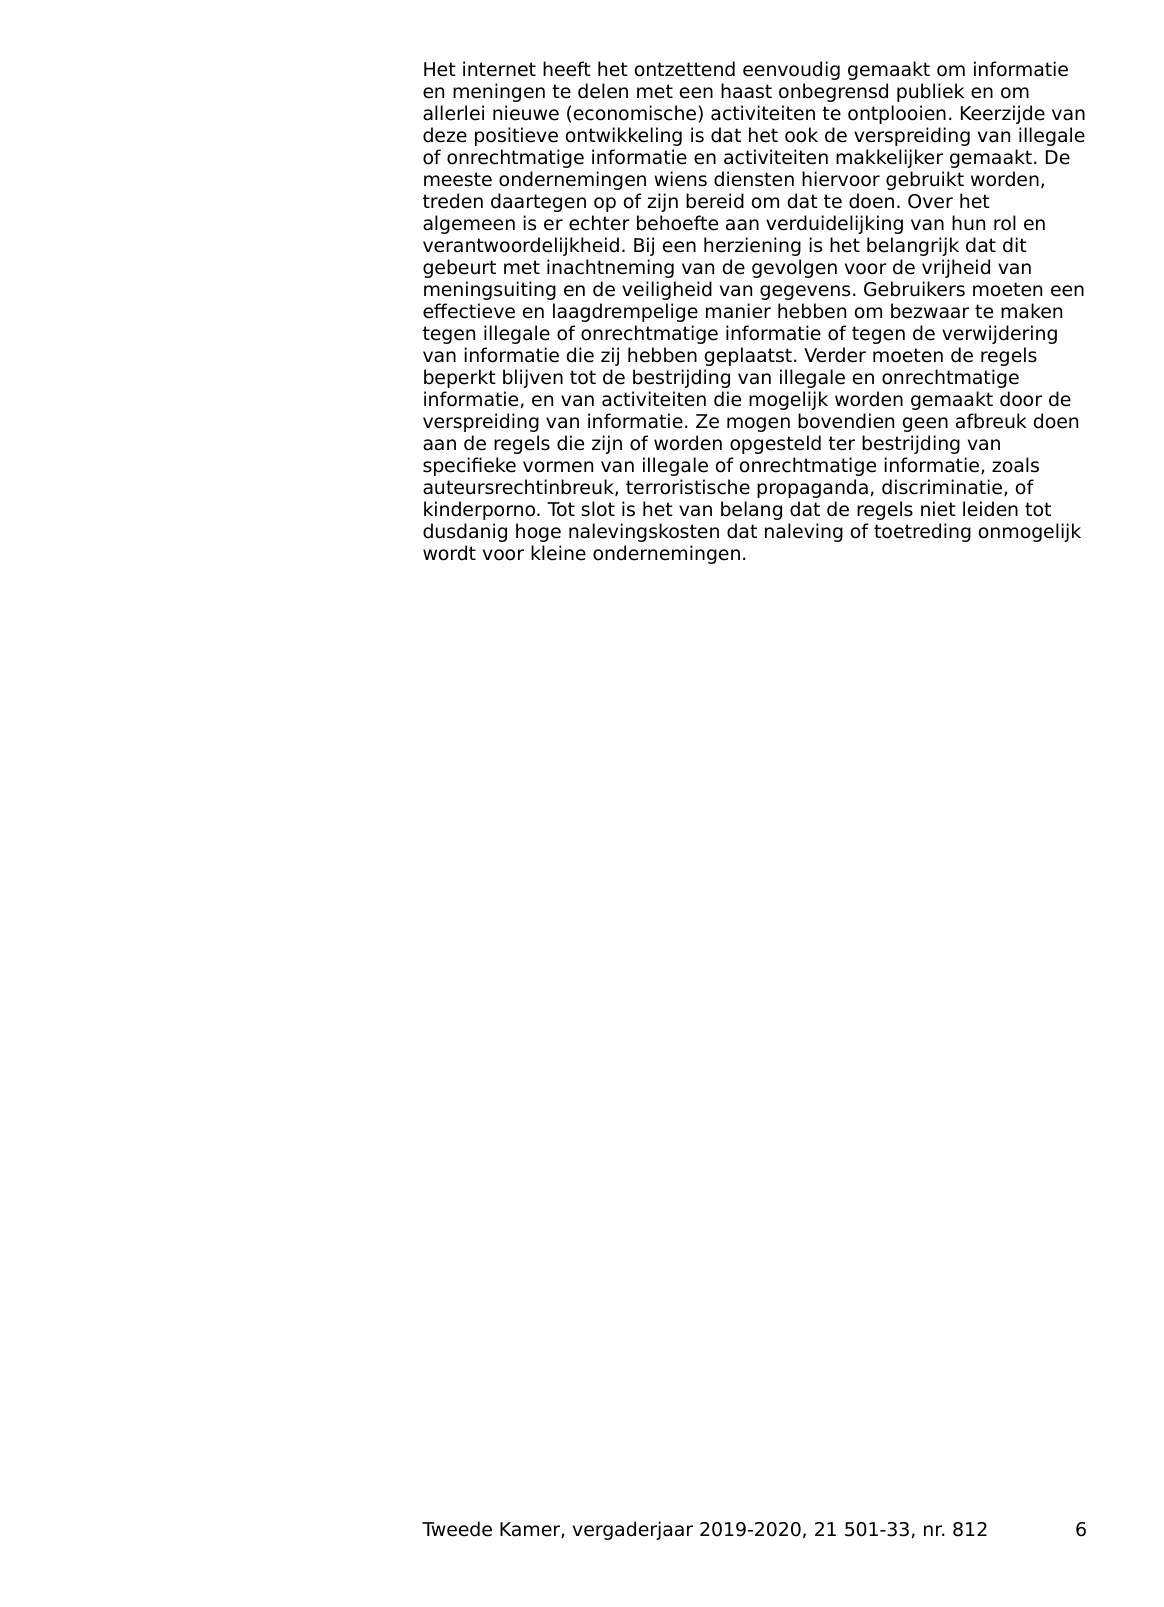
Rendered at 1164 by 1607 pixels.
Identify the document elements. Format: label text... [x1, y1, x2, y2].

text Het internet heeft het ontzettend eenvoudig gemaakt om informatie en meningen te delen met een haast onbegrensd publiek en om allerlei nieuwe (economische) activiteiten te ontplooien. Keerzijde van deze positieve ontwikkeling is dat het ook de verspreiding van illegale of onrechtmatige informatie en activiteiten makkelijker gemaakt. De meeste ondernemingen wiens diensten hiervoor gebruikt worden, treden daartegen op of zijn bereid om dat te doen. Over het algemeen is er echter behoefte aan verduidelijking van hun rol en verantwoordelijkheid. Bij een herziening is het belangrijk dat dit gebeurt met inachtneming van de gevolgen voor de vrijheid van meningsuiting en de veiligheid van gegevens. Gebruikers moeten een effectieve en laagdrempelige manier hebben om bezwaar te maken tegen illegale of onrechtmatige informatie of tegen de verwijdering van informatie die zij hebben geplaatst. Verder moeten de regels beperkt blijven tot de bestrijding van illegale en onrechtmatige informatie, en van activiteiten die mogelijk worden gemaakt door de verspreiding van informatie. Ze mogen bovendien geen afbreuk doen aan de regels die zijn of worden opgesteld ter bestrijding van specifieke vormen van illegale of onrechtmatige informatie, zoals auteursrechtinbreuk, terroristische propaganda, discriminatie, of kinderporno. Tot slot is het van belang dat de regels niet leiden tot dusdanig hoge nalevingskosten dat naleving of toetreding onmogelijk wordt voor kleine ondernemingen. [422, 59, 1087, 564]
